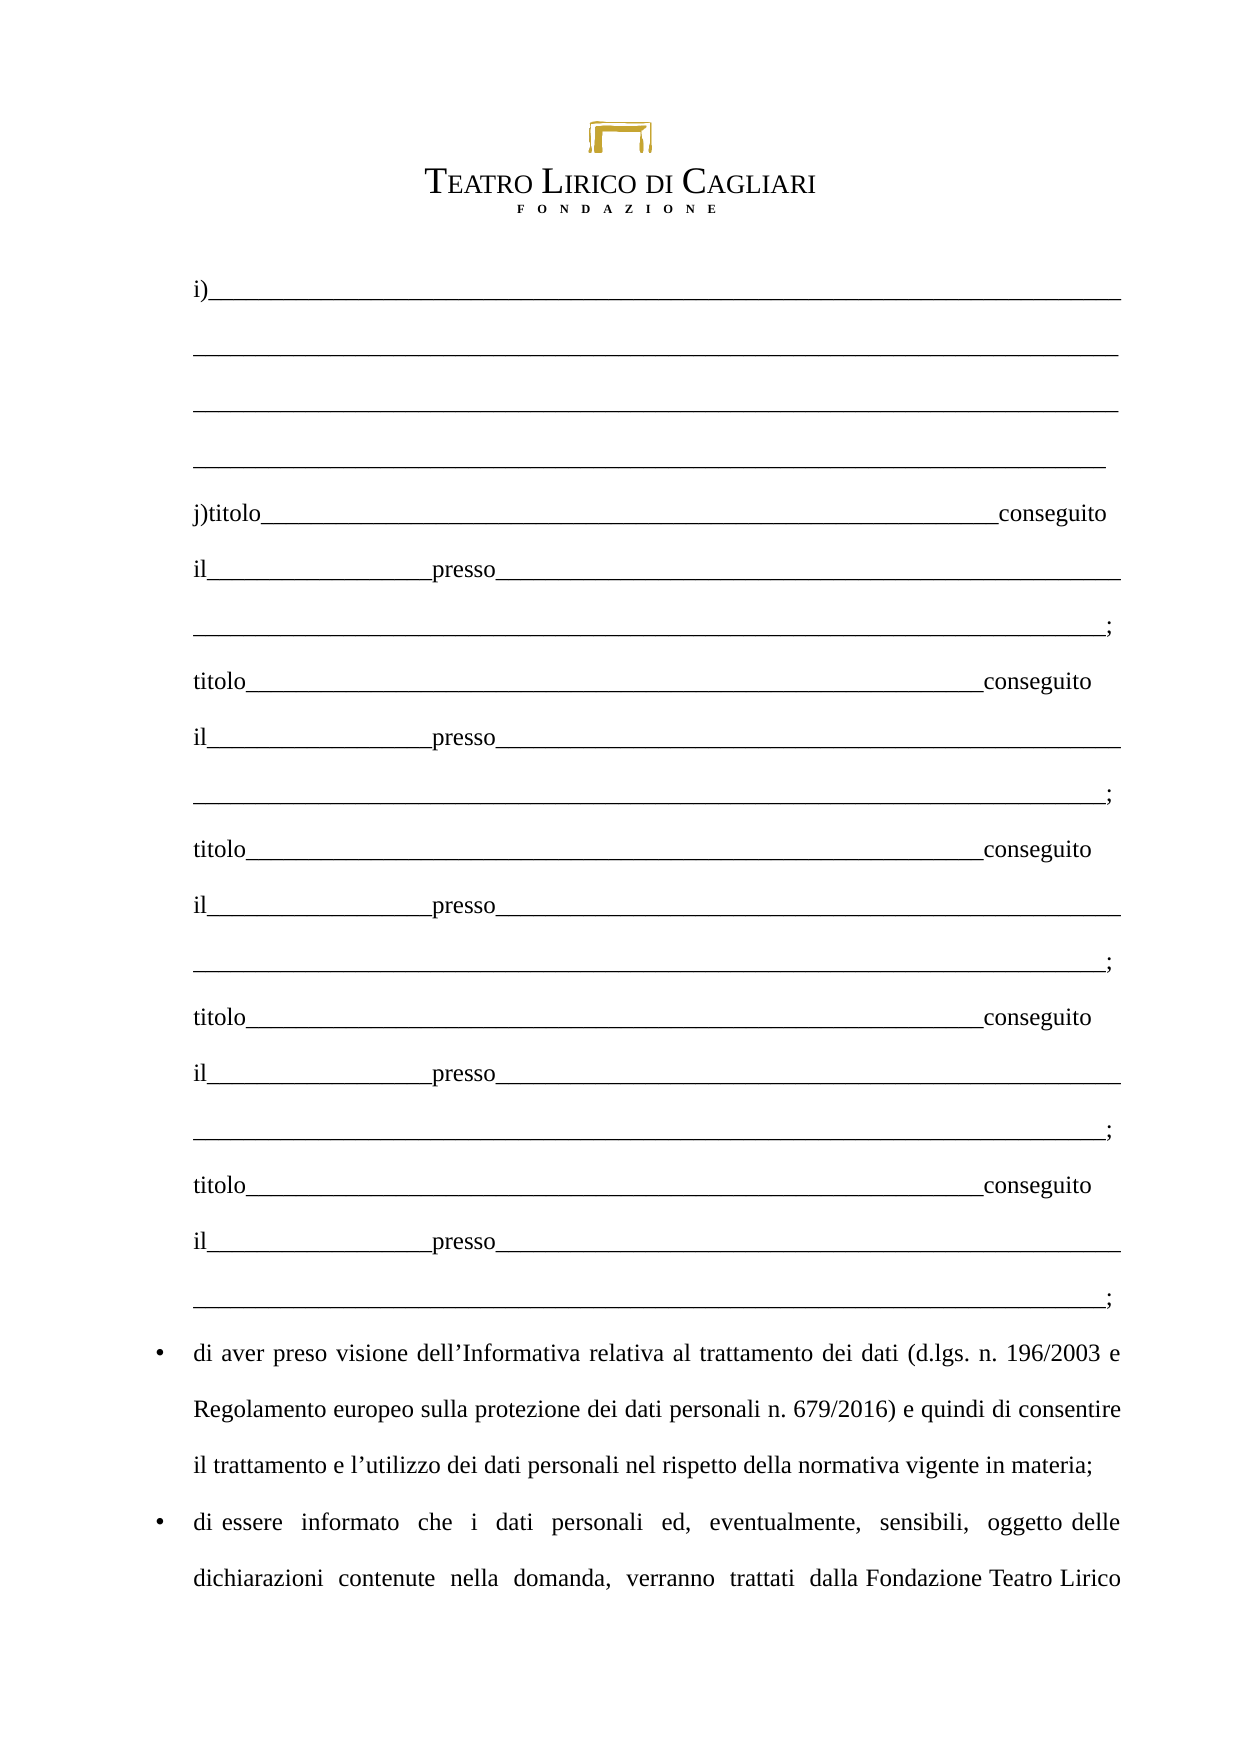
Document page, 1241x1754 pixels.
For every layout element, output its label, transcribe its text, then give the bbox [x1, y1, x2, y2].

picture [582, 119, 658, 157]
list titolo___________________________________________________________conseguito il__________________presso___________________________________________________________________________________________________________________________; [156, 1170, 1122, 1311]
list di essere informato che i dati personali ed, eventualmente, sensibili, oggetto delle dichiarazioni contenute nella domanda, verranno trattati dalla Fondazione Teatro Lirico [156, 1507, 1122, 1591]
list j)titolo___________________________________________________________conseguito il__________________presso___________________________________________________________________________________________________________________________; [156, 498, 1122, 639]
list titolo___________________________________________________________conseguito il__________________presso___________________________________________________________________________________________________________________________; [156, 666, 1122, 807]
list titolo___________________________________________________________conseguito il__________________presso___________________________________________________________________________________________________________________________; [156, 834, 1122, 975]
list titolo___________________________________________________________conseguito il__________________presso___________________________________________________________________________________________________________________________; [156, 1002, 1122, 1143]
list di aver preso visione dell’Informativa relativa al trattamento dei dati (d.lgs. n. 196/2003 e Regolamento europeo sulla protezione dei dati personali n. 679/2016) e quindi di consentire il trattamento e l’utilizzo dei dati personali nel rispetto della normativa vigente in materia; [156, 1338, 1122, 1479]
list i)______________________________________________________________________________________________________________________________________________________________________________________________________________________________________________________________________________________________________ [156, 274, 1122, 471]
